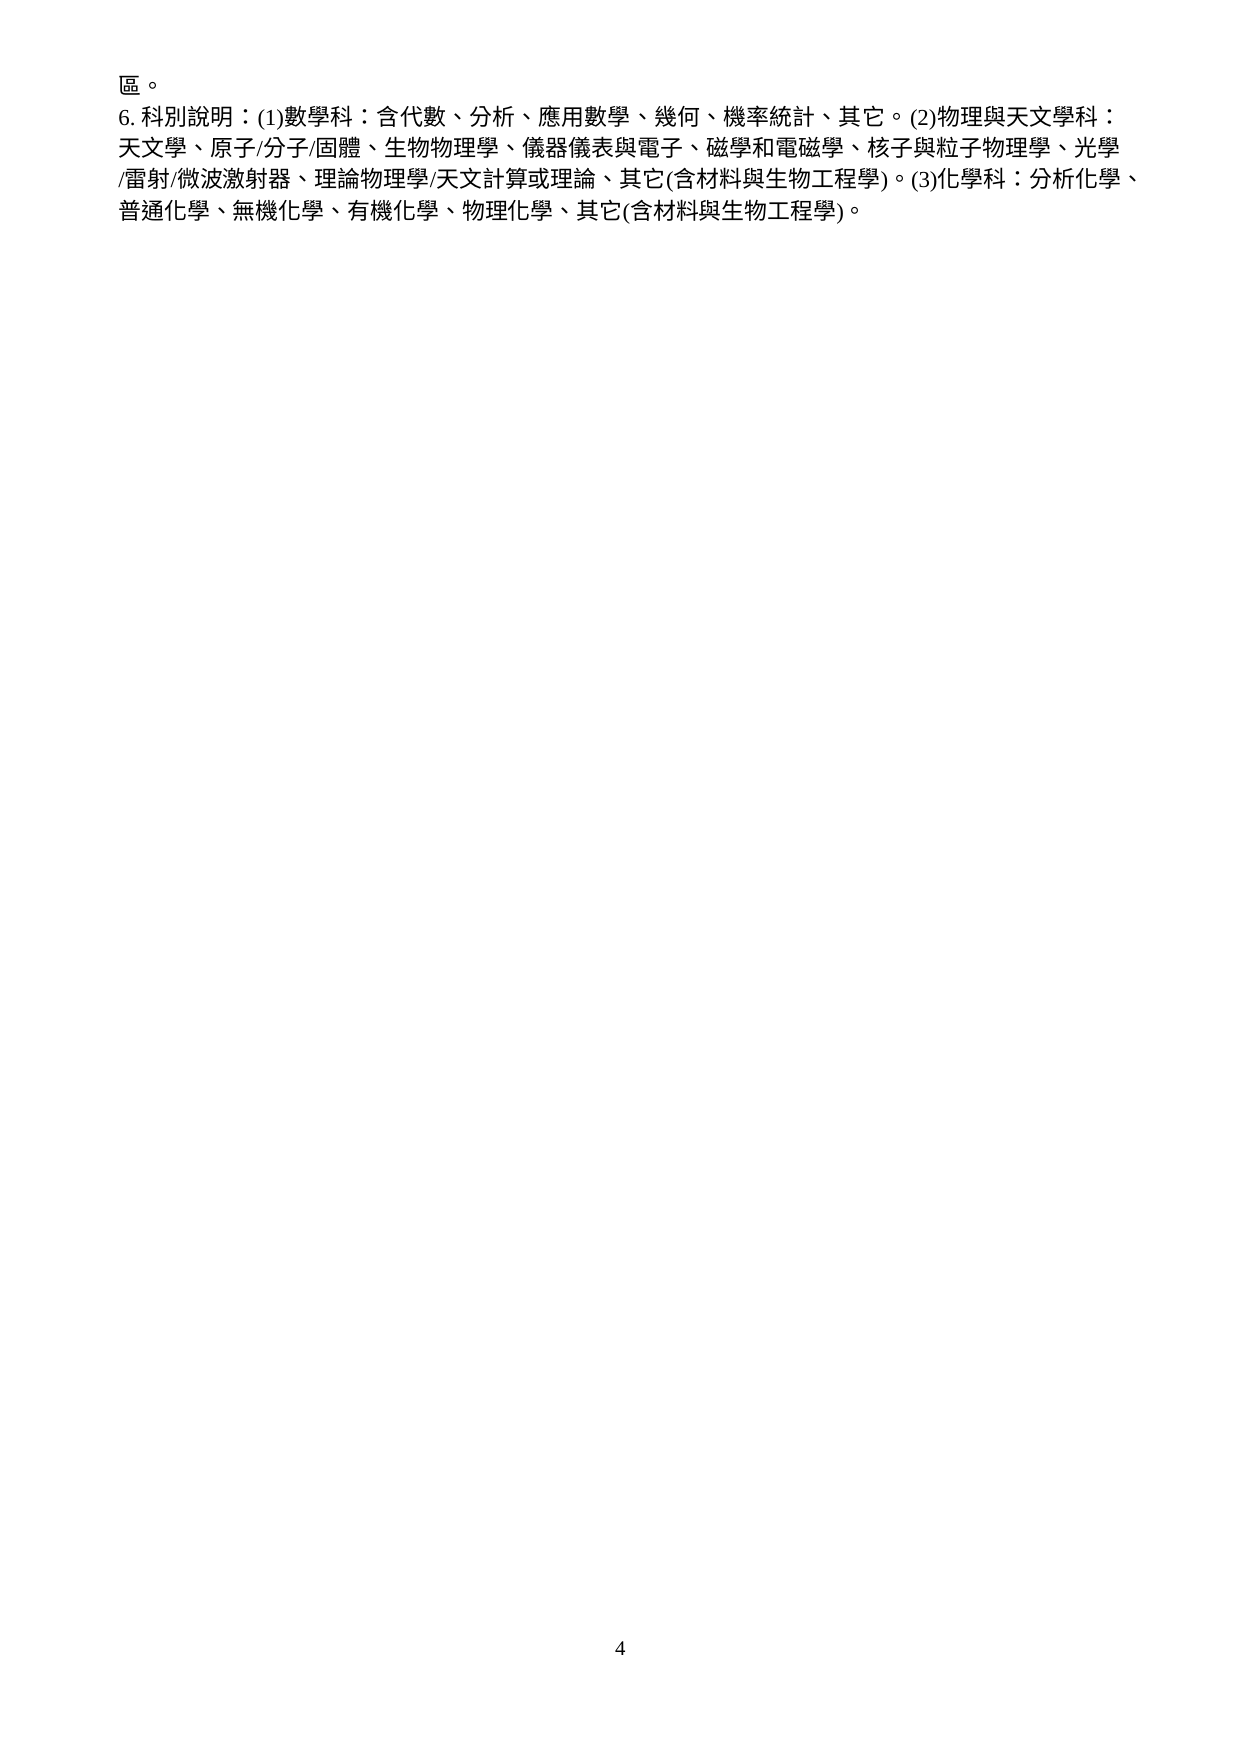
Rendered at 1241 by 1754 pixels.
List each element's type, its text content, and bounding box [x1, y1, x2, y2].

text 6. 科別說明：(1)數學科：含代數、分析、應用數學、幾何、機率統計、其它。(2)物理與天文學科：天文學、原子/分子/固體、生物物理學、儀器儀表與電子、磁學和電磁學、核子與粒子物理學、光學/雷射/微波激射器、理論物理學/天文計算或理論、其它(含材料與生物工程學)。(3)化學科：分析化學、普通化學、無機化學、有機化學、物理化學、其它(含材料與生物工程學)。 [118, 100, 1122, 225]
text 區。 [118, 69, 1122, 100]
